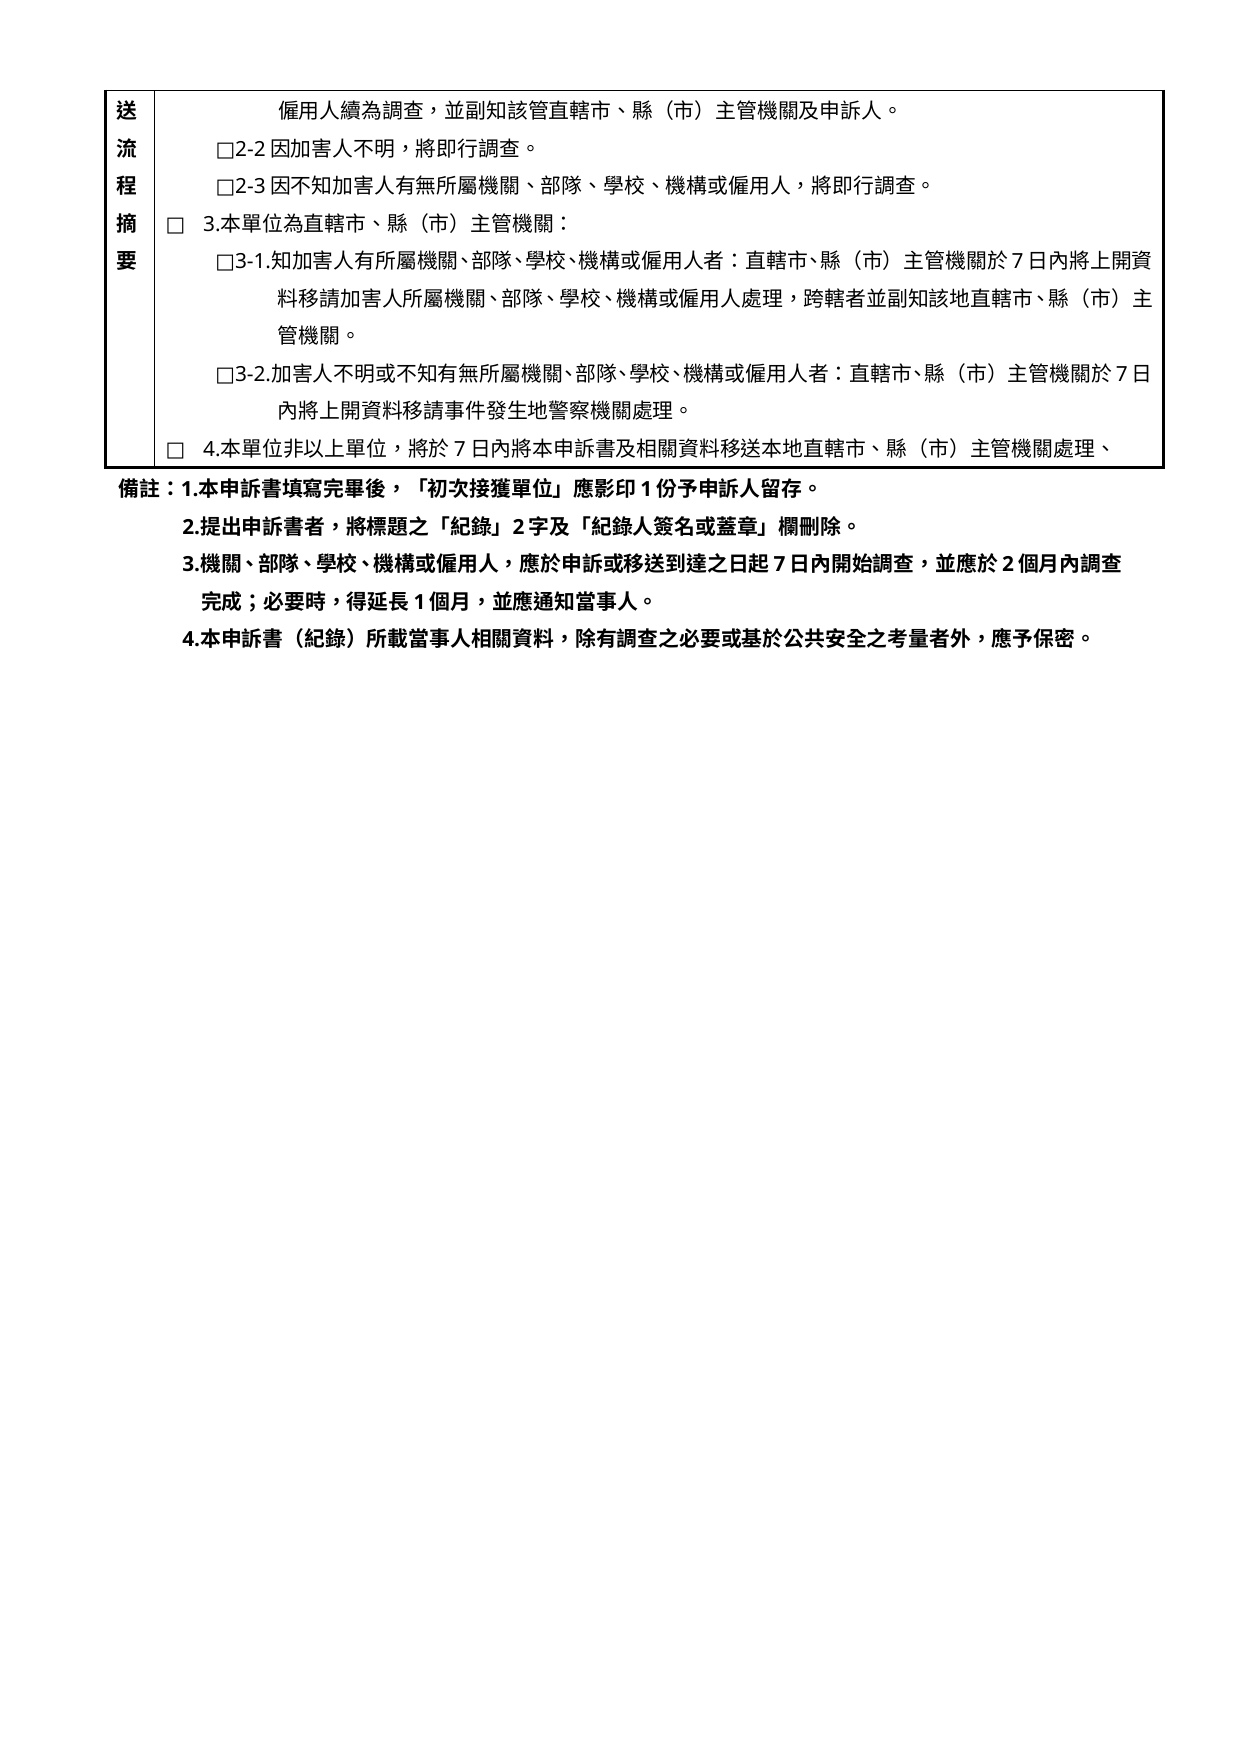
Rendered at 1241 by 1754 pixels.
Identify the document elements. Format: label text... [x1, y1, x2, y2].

table_cell 送流程摘要 [107, 91, 154, 466]
table_cell 僱用人續為調查，並副知該管直轄市、縣（市）主管機關及申訴人。 □2-2因加害人不明，將即行調查。 □2-3因不知加害人有無所屬機關、部隊、學校、機構或僱用人，將即行調查。 3.本單位為直轄市、縣（市）主管機關： □3-1.知加害人有所屬機關、部隊、學校、機構或僱用人者：直轄市、縣（市）主管機關於7日內將上開資料移請加害人所屬機關、部隊、學校、機構或僱用人處理，跨轄者並副知該地直轄市、縣（市）主管機關。 □3-2.加害人不明或不知有無所屬機關、部隊、學校、機構或僱用人者：直轄市、縣（市）主管機關於7日內將上開資料移請事件發生地警察機關處理。 4.本單位非以上單位，將於7日內將本申訴書及相關資料移送本地直轄市、縣（市）主管機關處理、 [155, 91, 1162, 466]
text 4.本申訴書（紀錄）所載當事人相關資料，除有調查之必要或基於公共安全之考量者外，應予保密。 [182, 619, 1122, 657]
text 2.提出申訴書者，將標題之「紀錄」2字及「紀錄人簽名或蓋章」欄刪除。 [182, 507, 1122, 544]
text 備註：1.本申訴書填寫完畢後，「初次接獲單位」應影印1份予申訴人留存。 [118, 469, 1122, 507]
text 3.機關、部隊、學校、機構或僱用人，應於申訴或移送到達之日起7日內開始調查，並應於2個月內調查完成；必要時，得延長1個月，並應通知當事人。 [182, 544, 1122, 619]
